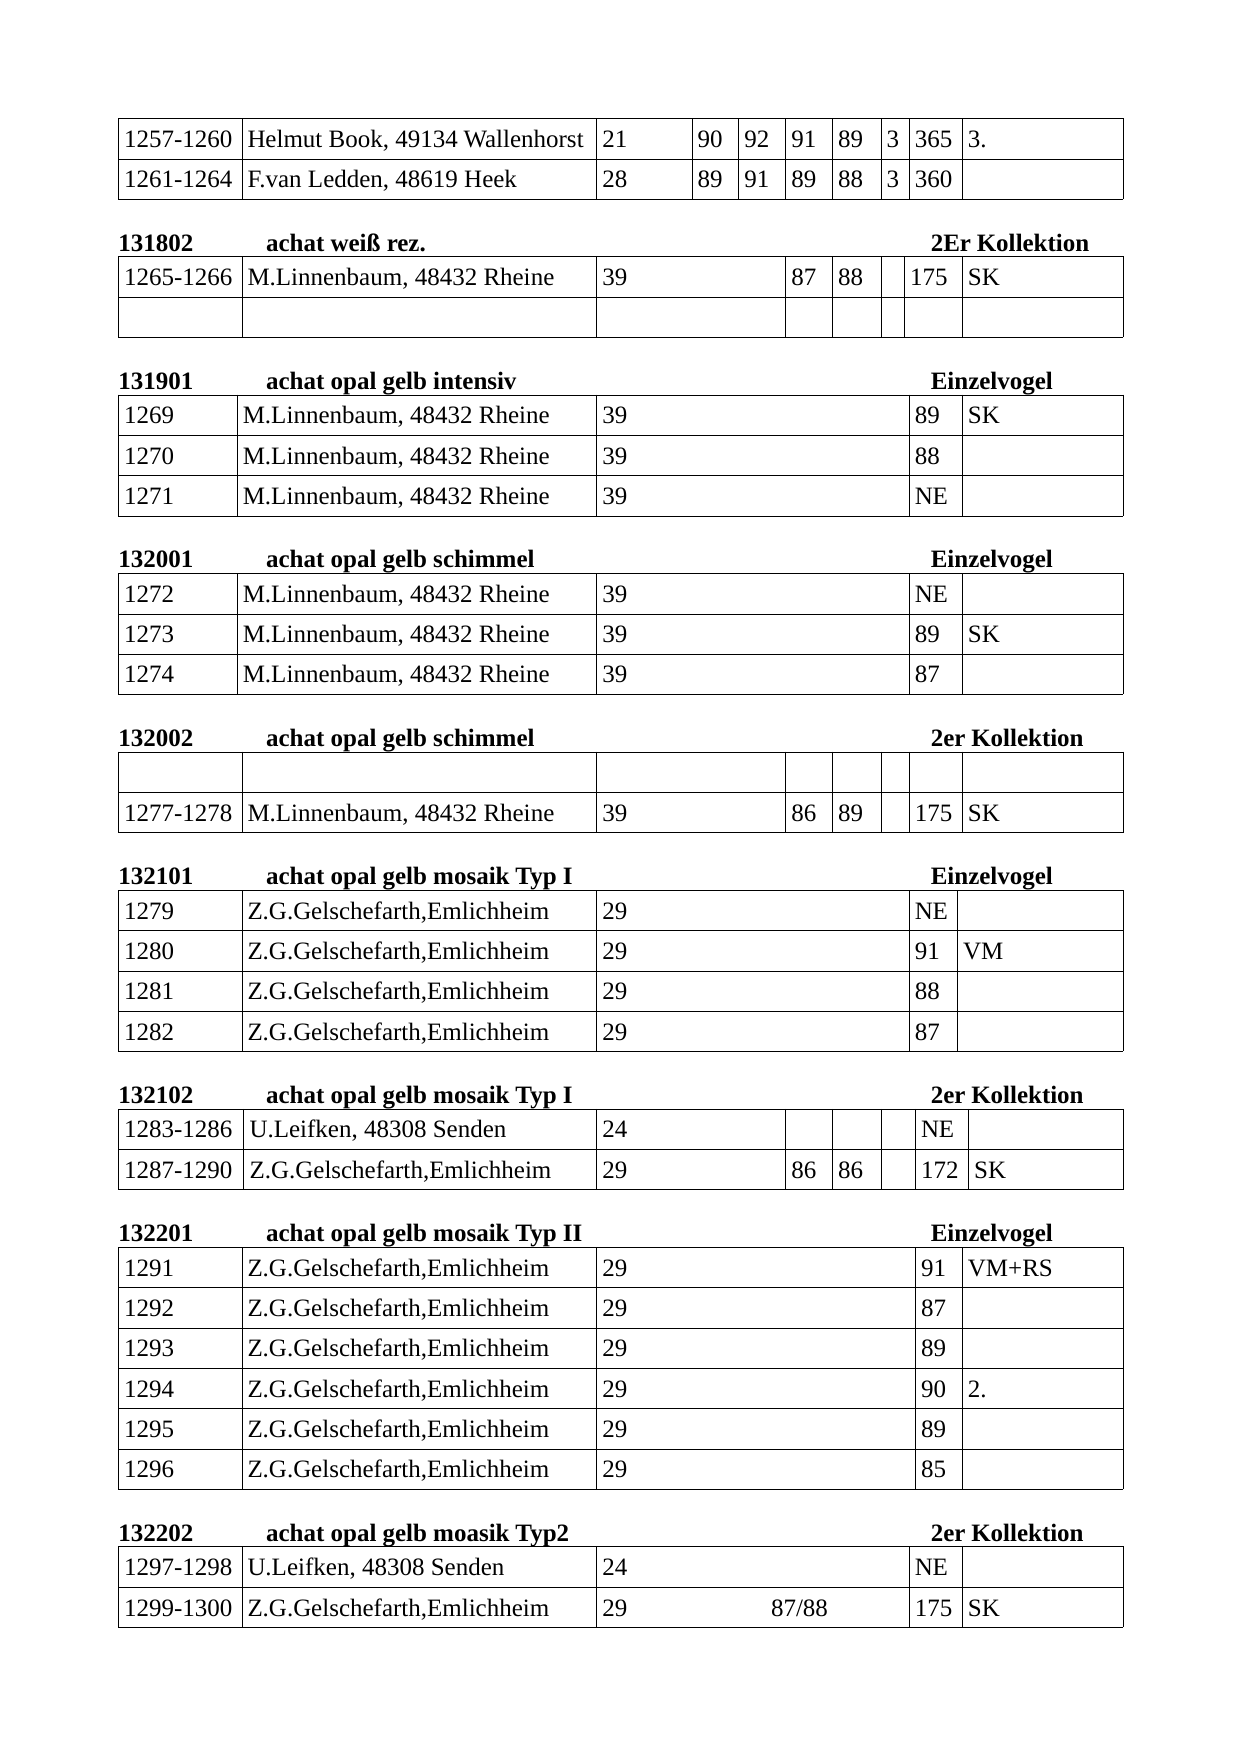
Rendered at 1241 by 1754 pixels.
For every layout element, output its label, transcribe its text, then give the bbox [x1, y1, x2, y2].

table_header NE [916, 1110, 968, 1149]
table_header [963, 574, 1123, 613]
table_cell NE [910, 476, 962, 516]
table_cell Z.G.Gelschefarth,Emlichheim [243, 1450, 596, 1489]
table_cell 92 [739, 119, 785, 158]
table_cell [119, 298, 242, 337]
table_header 88 [833, 257, 881, 297]
table_cell 29 87/88 [597, 1588, 909, 1627]
table_cell Z.G.Gelschefarth,Emlichheim [243, 1588, 596, 1627]
table_cell 1293 [119, 1329, 242, 1368]
table_cell 91 [786, 119, 832, 158]
table_cell 89 [916, 1329, 962, 1368]
table_cell [963, 1409, 1123, 1448]
table_cell [882, 793, 909, 832]
table_cell 29 [597, 1012, 909, 1051]
table_cell Z.G.Gelschefarth,Emlichheim [244, 1150, 596, 1189]
table_header NE [910, 1547, 962, 1587]
table_cell 3 [882, 160, 909, 199]
table_cell 87 [910, 1012, 957, 1051]
table_cell 1295 [119, 1409, 242, 1448]
table_cell 87 [916, 1288, 962, 1328]
table_cell [786, 298, 832, 337]
table_cell 175 [910, 1588, 962, 1627]
table_cell Z.G.Gelschefarth,Emlichheim [243, 972, 596, 1011]
table_cell 91 [910, 931, 957, 971]
table_cell 1287-1290 [119, 1150, 243, 1189]
table_cell SK [963, 1588, 1123, 1627]
table_header 29 [597, 891, 909, 930]
table_cell [963, 476, 1123, 516]
table_cell 39 [597, 793, 785, 832]
table_cell SK [963, 793, 1123, 832]
table_cell 1270 [119, 436, 237, 475]
table_cell [963, 655, 1123, 694]
table_cell 89 [910, 615, 962, 654]
table_header [882, 1110, 915, 1149]
table_cell 86 [833, 1150, 881, 1189]
table_cell 29 [597, 1369, 915, 1408]
table_cell Z.G.Gelschefarth,Emlichheim [243, 1288, 596, 1328]
table_cell 29 [597, 1450, 915, 1489]
table_header 39 [597, 396, 909, 435]
table_cell 1280 [119, 931, 242, 971]
table_header 39 [597, 257, 785, 297]
table_cell 1296 [119, 1450, 242, 1489]
table_header [243, 753, 596, 792]
table_cell M.Linnenbaum, 48432 Rheine [238, 476, 596, 516]
table_cell 1294 [119, 1369, 242, 1408]
table_cell [958, 972, 1123, 1011]
table_header NE [910, 891, 957, 930]
table_cell 88 [910, 972, 957, 1011]
table_cell 1277-1278 [119, 793, 242, 832]
table_cell Z.G.Gelschefarth,Emlichheim [243, 931, 596, 971]
table_cell 28 [597, 160, 692, 199]
table_cell 86 [786, 793, 832, 832]
table_cell 3. [963, 119, 1123, 158]
table_header [597, 753, 785, 792]
table_header 87 [786, 257, 832, 297]
table_header 1279 [119, 891, 242, 930]
table_cell Z.G.Gelschefarth,Emlichheim [243, 1409, 596, 1448]
table_header [833, 1110, 881, 1149]
text 132001 achat opal gelb schimmel Einzelvogel [118, 544, 1122, 573]
table_cell 39 [597, 615, 909, 654]
table_cell 29 [597, 1409, 915, 1448]
table_cell 87 [910, 655, 962, 694]
table_header [119, 753, 242, 792]
text 132102 achat opal gelb mosaik Typ I 2er Kollektion [118, 1080, 1122, 1109]
table_header VM+RS [963, 1248, 1123, 1287]
table_cell 89 [693, 160, 738, 199]
table_cell 360 [910, 160, 962, 199]
table_header 24 [597, 1547, 909, 1587]
table_header 1283-1286 [119, 1110, 243, 1149]
table_cell Z.G.Gelschefarth,Emlichheim [243, 1369, 596, 1408]
table_cell 89 [786, 160, 832, 199]
table_header [963, 753, 1123, 792]
table_header [882, 753, 909, 792]
table_cell 86 [786, 1150, 832, 1189]
table_cell F.van Ledden, 48619 Heek [243, 160, 596, 199]
table_header 89 [910, 396, 962, 435]
table_cell 1274 [119, 655, 237, 694]
table_cell Z.G.Gelschefarth,Emlichheim [243, 1012, 596, 1051]
table_cell 39 [597, 476, 909, 516]
text 132202 achat opal gelb moasik Typ2 2er Kollektion [118, 1518, 1122, 1546]
table_cell 29 [597, 972, 909, 1011]
table_cell 175 [910, 793, 962, 832]
table_cell [597, 298, 785, 337]
table_cell 172 [916, 1150, 968, 1189]
table_cell 1299-1300 [119, 1588, 242, 1627]
table_cell M.Linnenbaum, 48432 Rheine [243, 793, 596, 832]
table_cell 88 [833, 160, 881, 199]
table_cell M.Linnenbaum, 48432 Rheine [238, 436, 596, 475]
table_cell 29 [597, 1288, 915, 1328]
table_header 1265-1266 [119, 257, 242, 297]
text 132201 achat opal gelb mosaik Typ II Einzelvogel [118, 1218, 1122, 1247]
table_cell 90 [916, 1369, 962, 1408]
table_header SK [963, 257, 1123, 297]
table_header [969, 1110, 1123, 1149]
table_cell [963, 298, 1123, 337]
table_cell 3 [882, 119, 909, 158]
table_header M.Linnenbaum, 48432 Rheine [238, 574, 596, 613]
table_cell 1292 [119, 1288, 242, 1328]
table_cell 1271 [119, 476, 237, 516]
table_header SK [963, 396, 1123, 435]
table_cell 39 [597, 436, 909, 475]
table_cell Helmut Book, 49134 Wallenhorst [243, 119, 596, 158]
table_cell M.Linnenbaum, 48432 Rheine [238, 615, 596, 654]
table_cell 1261-1264 [119, 160, 242, 199]
table_cell 365 [910, 119, 962, 158]
table_header 175 [905, 257, 962, 297]
text 131802 achat weiß rez. 2Er Kollektion [118, 228, 1122, 256]
table_cell [963, 1288, 1123, 1328]
table_header 1291 [119, 1248, 242, 1287]
table_cell 89 [833, 119, 881, 158]
table_cell 21 [597, 119, 692, 158]
table_header [786, 1110, 832, 1149]
table_cell SK [969, 1150, 1123, 1189]
table_cell 29 [597, 931, 909, 971]
table_cell 1273 [119, 615, 237, 654]
table_header [963, 1547, 1123, 1587]
table_header [882, 257, 904, 297]
table_cell 1257-1260 [119, 119, 242, 158]
table_cell [963, 1329, 1123, 1368]
table_header 1297-1298 [119, 1547, 242, 1587]
text 132002 achat opal gelb schimmel 2er Kollektion [118, 723, 1122, 752]
table_cell [882, 298, 904, 337]
table_header NE [910, 574, 962, 613]
table_cell 1282 [119, 1012, 242, 1051]
table_header Z.G.Gelschefarth,Emlichheim [243, 1248, 596, 1287]
table_header M.Linnenbaum, 48432 Rheine [243, 257, 596, 297]
table_cell M.Linnenbaum, 48432 Rheine [238, 655, 596, 694]
text 132101 achat opal gelb mosaik Typ I Einzelvogel [118, 861, 1122, 890]
text 131901 achat opal gelb intensiv Einzelvogel [118, 366, 1122, 394]
table_cell 91 [739, 160, 785, 199]
table_cell [963, 436, 1123, 475]
table_cell [882, 1150, 915, 1189]
table_header U.Leifken, 48308 Senden [243, 1547, 596, 1587]
table_cell Z.G.Gelschefarth,Emlichheim [243, 1329, 596, 1368]
table_cell 2. [963, 1369, 1123, 1408]
table_header 91 [916, 1248, 962, 1287]
table_cell 1281 [119, 972, 242, 1011]
table_cell [958, 1012, 1123, 1051]
table_header 24 [597, 1110, 785, 1149]
table_cell VM [958, 931, 1123, 971]
table_header 1269 [119, 396, 237, 435]
table_header [910, 753, 962, 792]
table_cell [963, 1450, 1123, 1489]
table_cell 85 [916, 1450, 962, 1489]
table_cell [963, 160, 1123, 199]
table_header Z.G.Gelschefarth,Emlichheim [243, 891, 596, 930]
table_header M.Linnenbaum, 48432 Rheine [238, 396, 596, 435]
table_cell [905, 298, 962, 337]
table_cell 39 [597, 655, 909, 694]
table_header U.Leifken, 48308 Senden [244, 1110, 596, 1149]
table_cell 88 [910, 436, 962, 475]
table_cell SK [963, 615, 1123, 654]
table_cell 29 [597, 1329, 915, 1368]
table_cell 89 [833, 793, 881, 832]
table_header [786, 753, 832, 792]
table_header 39 [597, 574, 909, 613]
table_header [833, 753, 881, 792]
table_cell 90 [693, 119, 738, 158]
table_cell 89 [916, 1409, 962, 1448]
table_header 29 [597, 1248, 915, 1287]
table_header [958, 891, 1123, 930]
table_header 1272 [119, 574, 237, 613]
table_cell 29 [597, 1150, 785, 1189]
table_cell [243, 298, 596, 337]
table_cell [833, 298, 881, 337]
